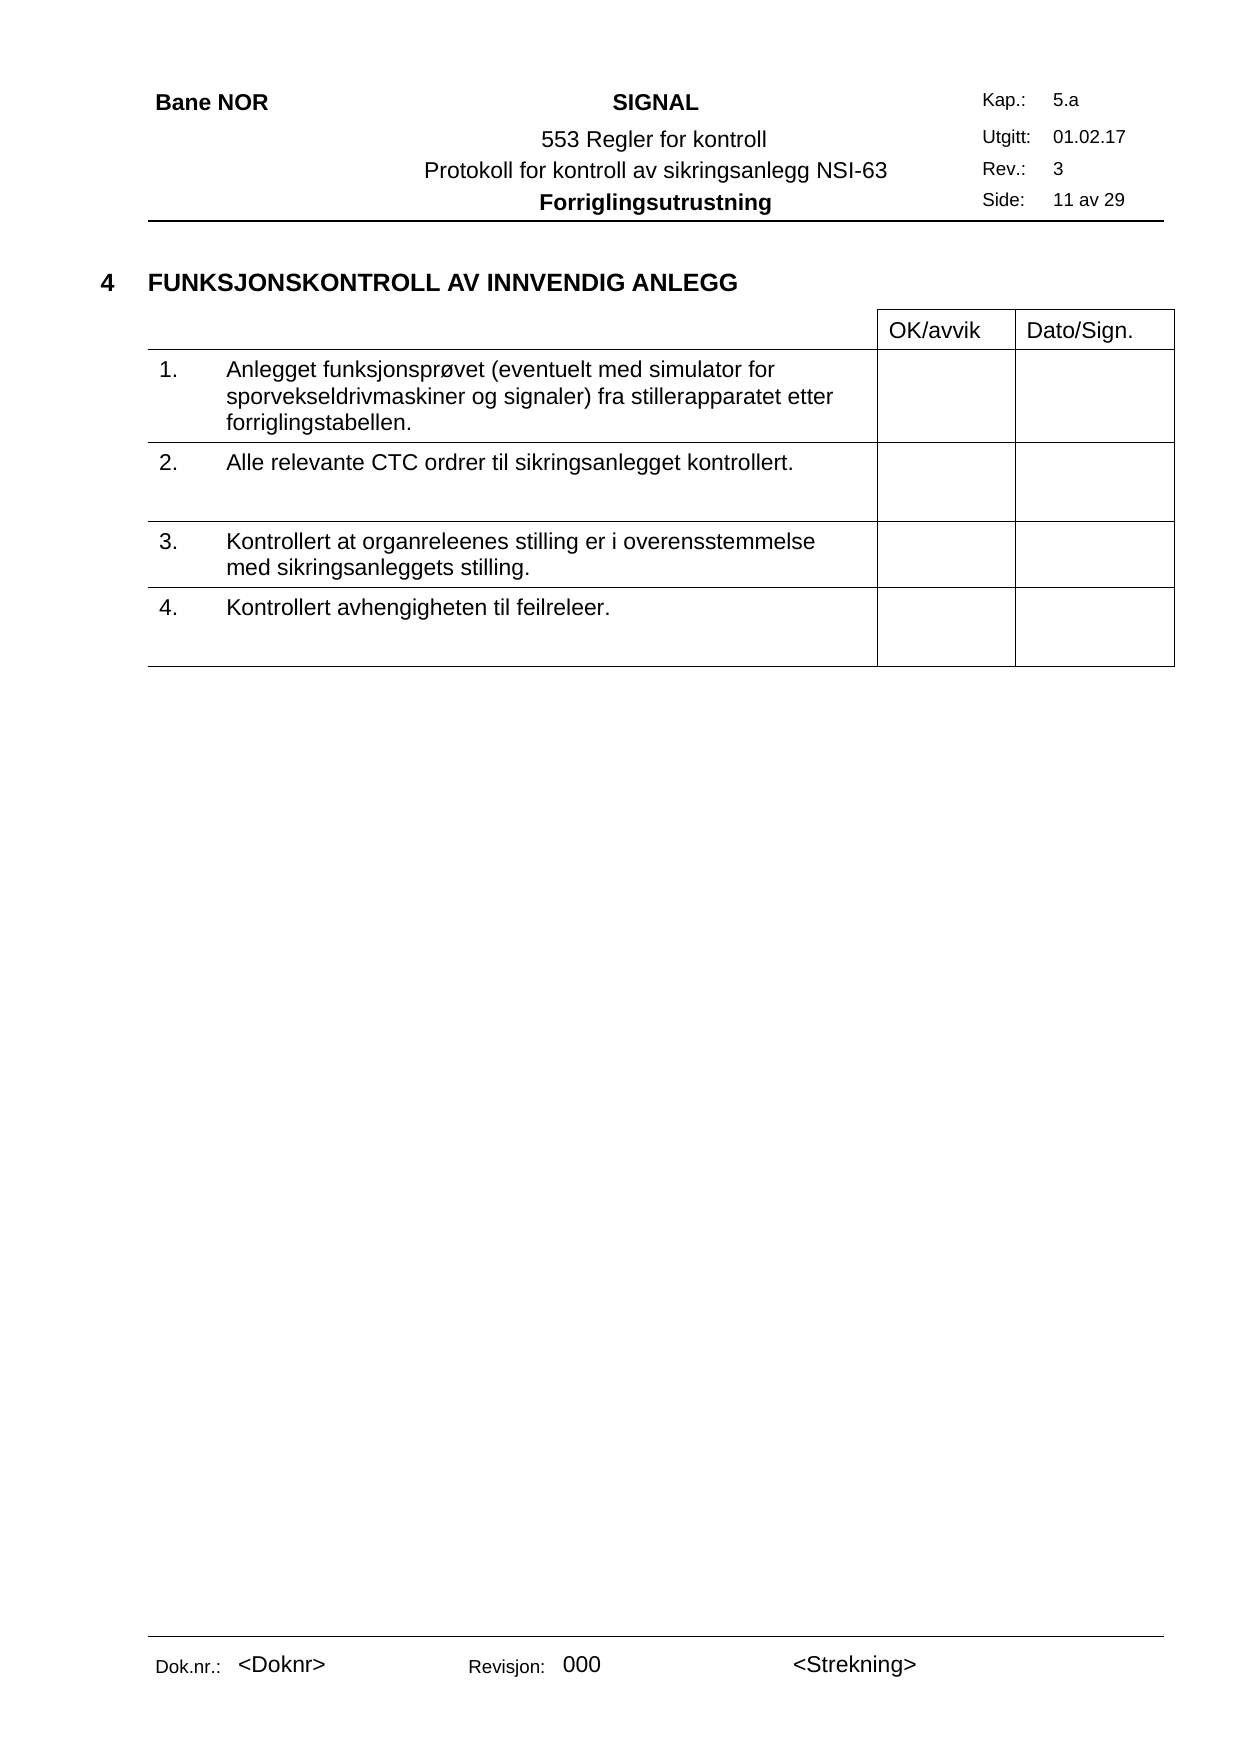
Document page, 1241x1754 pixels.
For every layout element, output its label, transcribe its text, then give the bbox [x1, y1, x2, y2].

table_cell [1016, 350, 1174, 442]
table_cell 4. [148, 588, 215, 666]
table_cell [1016, 522, 1174, 587]
table_cell [878, 350, 1015, 442]
table_cell [1016, 443, 1174, 521]
table_cell 2. [148, 443, 215, 521]
table_header [148, 309, 215, 349]
table_cell [878, 522, 1015, 587]
table_cell 3. [148, 522, 215, 587]
subtitle FUNKSJONSKONTROLL AV INNVENDIG ANLEGG [100, 268, 1152, 297]
table_cell Alle relevante CTC ordrer til sikringsanlegget kontrollert. [215, 443, 877, 521]
table_cell [878, 443, 1015, 521]
table_cell Kontrollert at organreleenes stilling er i overensstemmelse med sikringsanleggets stilling. [215, 522, 877, 587]
table_cell [1016, 588, 1174, 666]
table_cell Kontrollert avhengigheten til feilreleer. [215, 588, 877, 666]
table_cell Anlegget funksjonsprøvet (eventuelt med simulator for sporvekseldrivmaskiner og signaler) fra stillerapparatet etter forriglingstabellen. [215, 350, 877, 442]
table_header [215, 309, 877, 349]
table_cell 1. [148, 350, 215, 442]
table_header Dato/Sign. [1016, 310, 1174, 349]
table_header OK/avvik [878, 310, 1015, 349]
table_cell [878, 588, 1015, 666]
